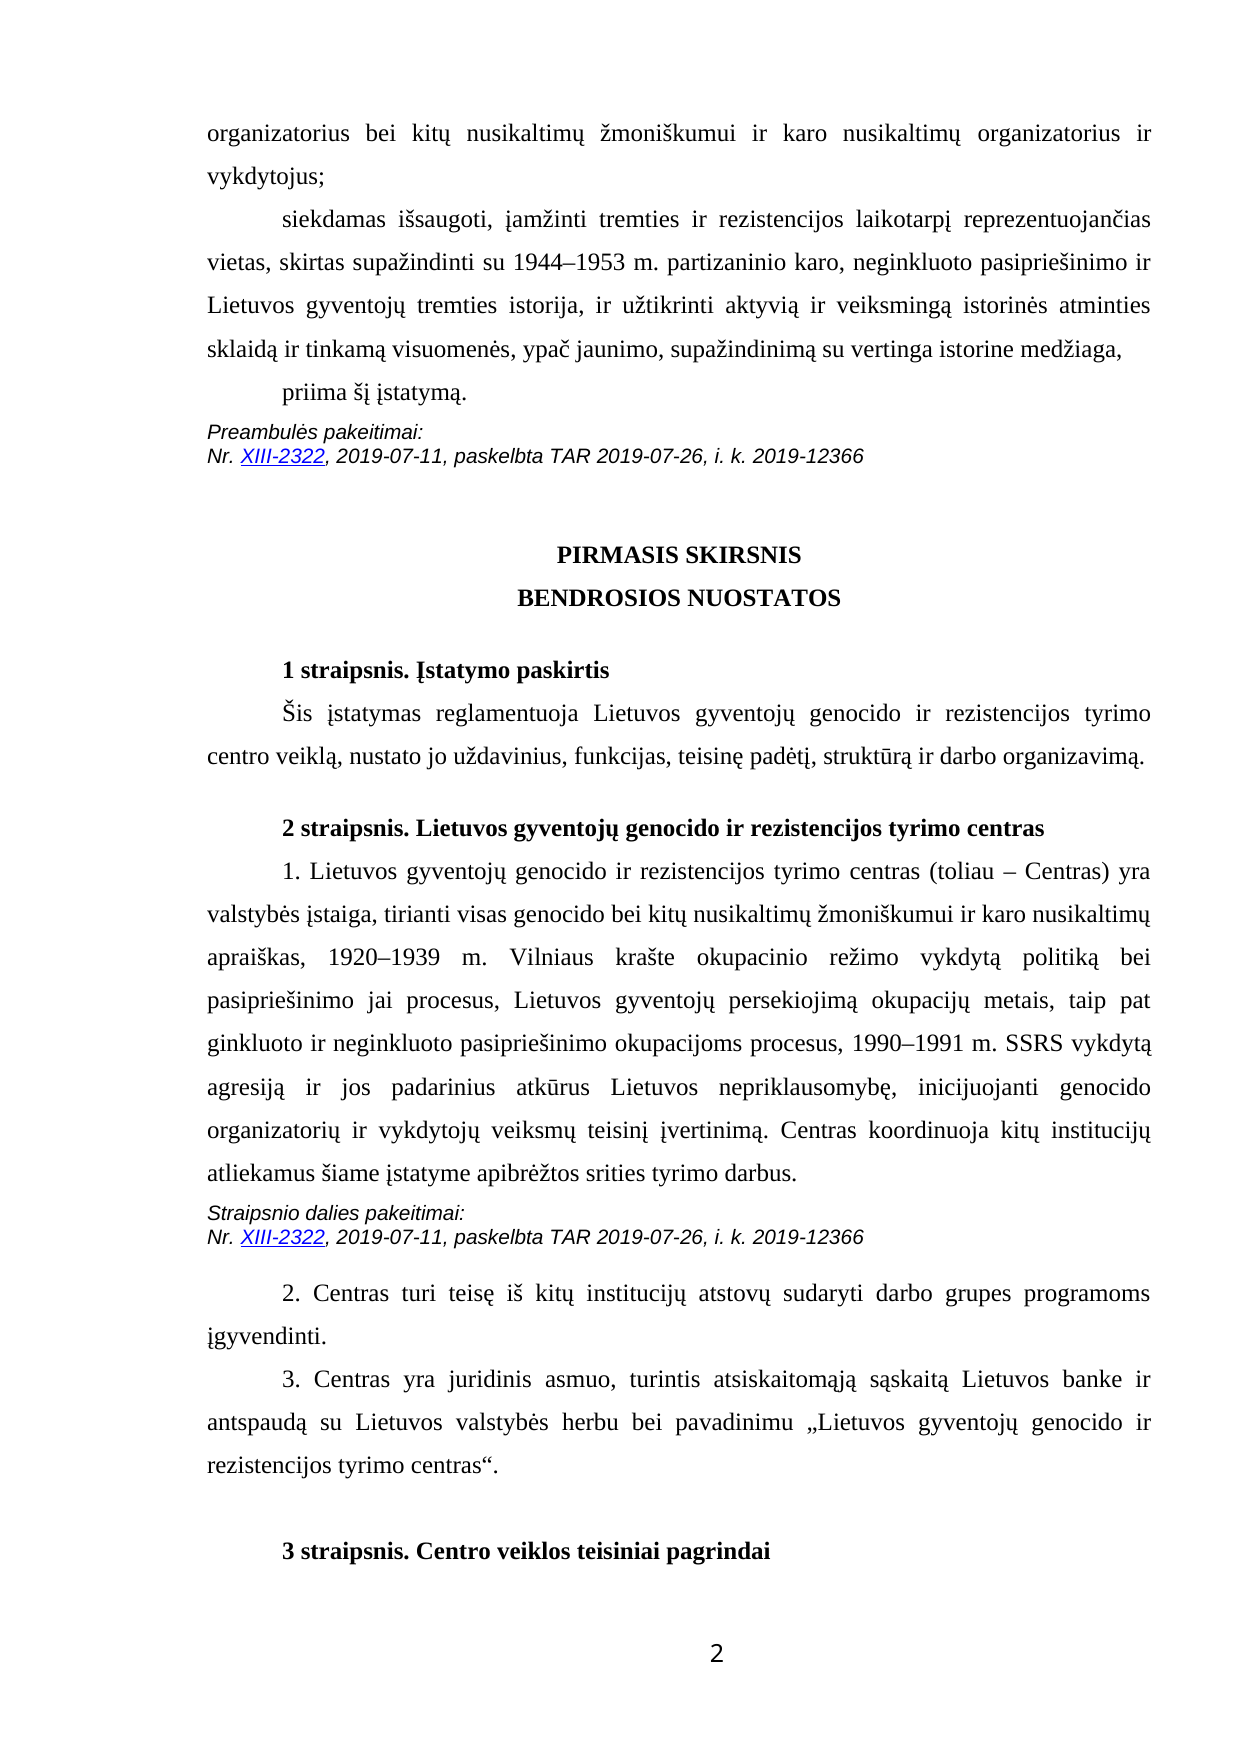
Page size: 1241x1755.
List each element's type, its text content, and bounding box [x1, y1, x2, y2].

text BENDROSIOS NUOSTATOS [207, 583, 1152, 612]
text 3 straipsnis. Centro veiklos teisiniai pagrindai [207, 1536, 1152, 1565]
text Preambulės pakeitimai: [207, 420, 1152, 444]
text priima šį įstatymą. [207, 377, 1152, 406]
text 2 straipsnis. Lietuvos gyventojų genocido ir rezistencijos tyrimo centras [207, 813, 1152, 842]
text Nr. XIII-2322, 2019-07-11, paskelbta TAR 2019-07-26, i. k. 2019-12366 [207, 444, 1152, 468]
text Straipsnio dalies pakeitimai: [207, 1201, 1152, 1225]
text Nr. XIII-2322, 2019-07-11, paskelbta TAR 2019-07-26, i. k. 2019-12366 [207, 1225, 1152, 1249]
text 3. Centras yra juridinis asmuo, turintis atsiskaitomąją sąskaitą Lietuvos banke ir antspaudą su Lietuvos valstybės herbu bei pavadinimu „Lietuvos gyventojų genocido ir rezistencijos tyrimo centras“. [207, 1364, 1152, 1479]
text Šis įstatymas reglamentuoja Lietuvos gyventojų genocido ir rezistencijos tyrimo centro veiklą, nustato jo uždavinius, funkcijas, teisinę padėtį, struktūrą ir darbo organizavimą. [207, 698, 1152, 770]
text organizatorius bei kitų nusikaltimų žmoniškumui ir karo nusikaltimų organizatorius ir vykdytojus; [207, 118, 1152, 190]
text PIRMASIS SKIRSNIS [207, 540, 1152, 568]
text 1 straipsnis. Įstatymo paskirtis [207, 655, 1152, 683]
text 1. Lietuvos gyventojų genocido ir rezistencijos tyrimo centras (toliau – Centras) yra valstybės įstaiga, tirianti visas genocido bei kitų nusikaltimų žmoniškumui ir karo nusikaltimų apraiškas, 1920–1939 m. Vilniaus krašte okupacinio režimo vykdytą politiką bei pasipriešinimo jai procesus, Lietuvos gyventojų persekiojimą okupacijų metais, taip pat ginkluoto ir neginkluoto pasipriešinimo okupacijoms procesus, 1990–1991 m. SSRS vykdytą agresiją ir jos padarinius atkūrus Lietuvos nepriklausomybę, inicijuojanti genocido organizatorių ir vykdytojų veiksmų teisinį įvertinimą. Centras koordinuoja kitų institucijų atliekamus šiame įstatyme apibrėžtos srities tyrimo darbus. [207, 856, 1152, 1187]
text siekdamas išsaugoti, įamžinti tremties ir rezistencijos laikotarpį reprezentuojančias vietas, skirtas supažindinti su 1944–1953 m. partizaninio karo, neginkluoto pasipriešinimo ir Lietuvos gyventojų tremties istorija, ir užtikrinti aktyvią ir veiksmingą istorinės atminties sklaidą ir tinkamą visuomenės, ypač jaunimo, supažindinimą su vertinga istorine medžiaga, [207, 204, 1152, 362]
text 2. Centras turi teisę iš kitų institucijų atstovų sudaryti darbo grupes programoms įgyvendinti. [207, 1278, 1152, 1349]
